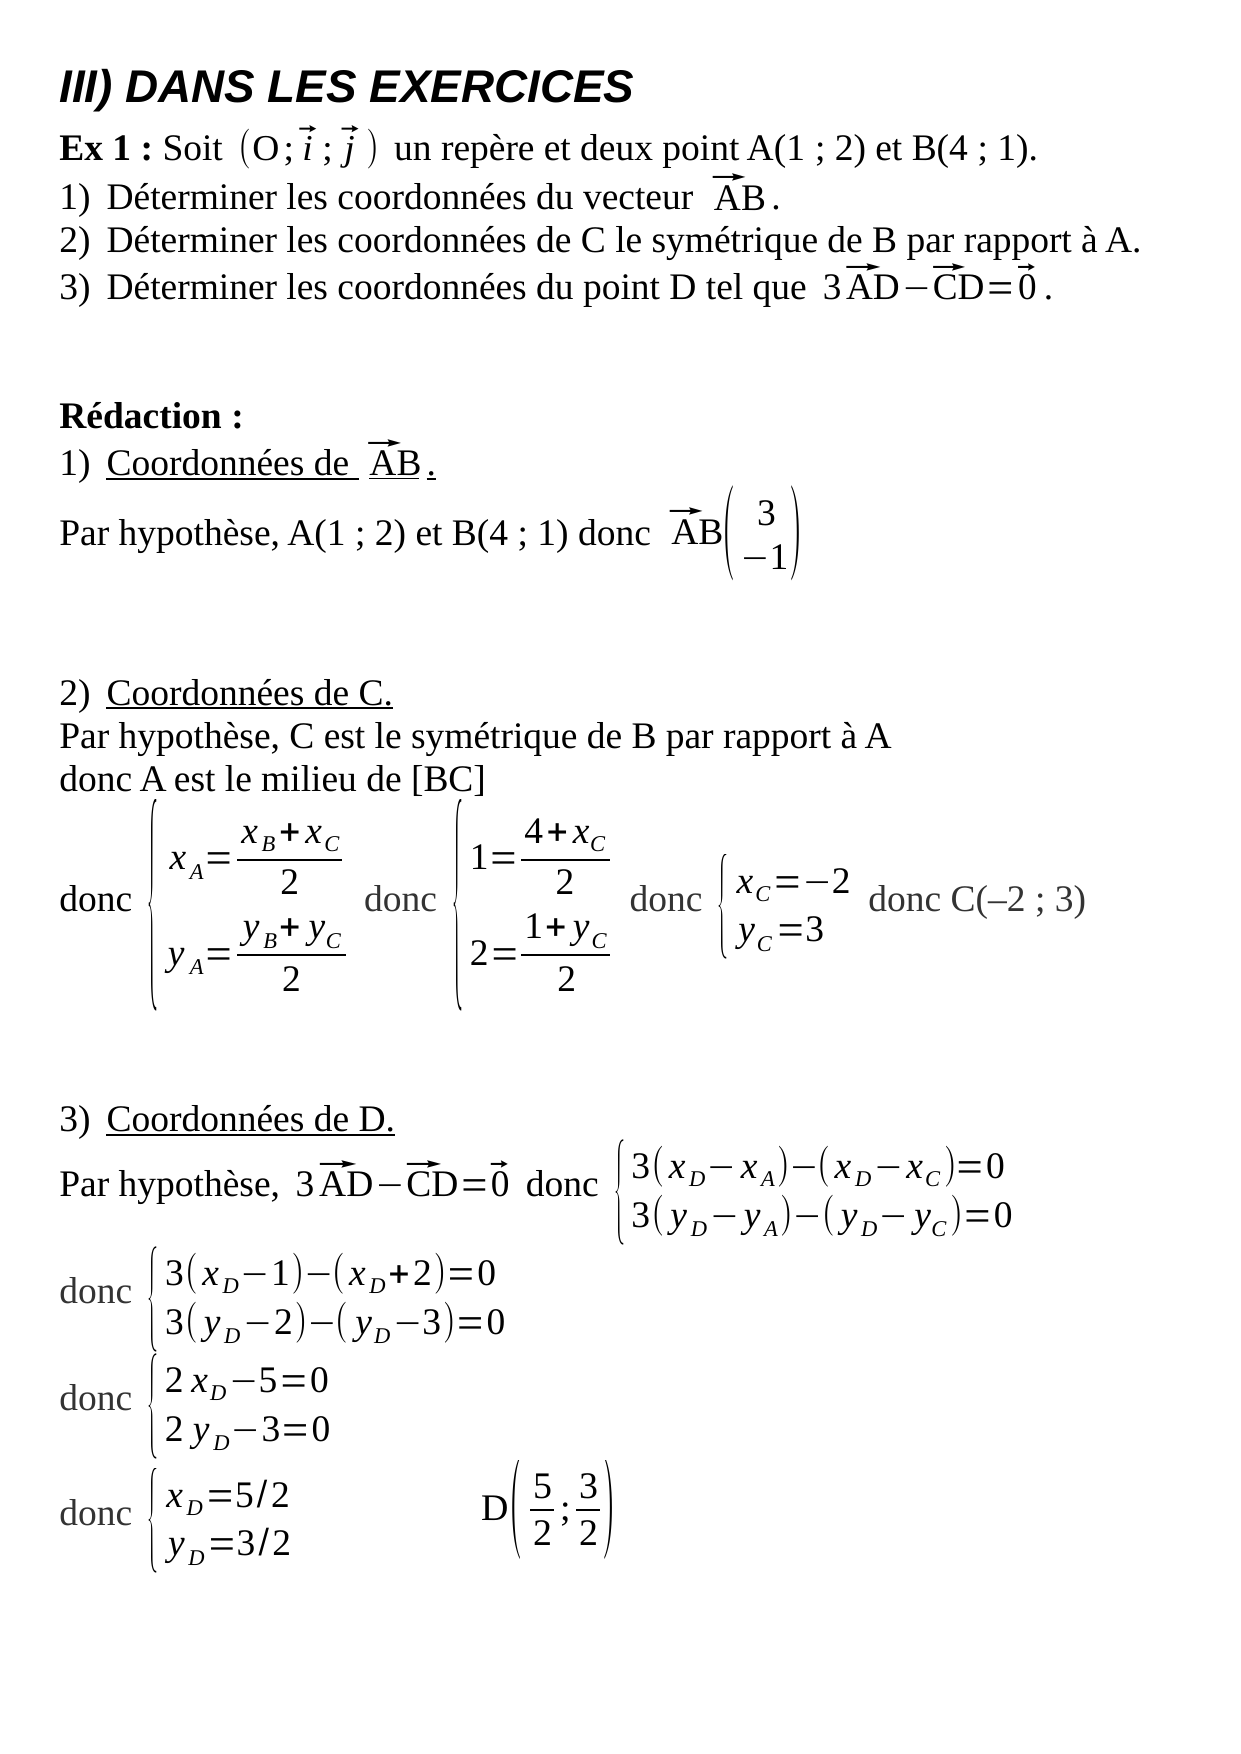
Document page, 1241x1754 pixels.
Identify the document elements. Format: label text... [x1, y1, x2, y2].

list Déterminer les coordonnées du vecteur . [59, 171, 1181, 218]
text donc [59, 1247, 1181, 1354]
text Rédaction : [59, 394, 1181, 437]
text donc [59, 1461, 1181, 1575]
text donc [59, 1354, 1181, 1461]
text donc donc donc donc C(–2 ; 3) [59, 799, 1181, 1010]
list Coordonnées de . [59, 437, 1181, 483]
list Déterminer les coordonnées de C le symétrique de B par rapport à A. [59, 218, 1181, 261]
list Déterminer les coordonnées du point D tel que . [59, 261, 1181, 307]
text Ex 1 : Soit un repère et deux point A(1 ; 2) et B(4 ; 1). [59, 123, 1181, 171]
text Par hypothèse, A(1 ; 2) et B(4 ; 1) donc [59, 483, 1181, 584]
list Coordonnées de C. [59, 670, 1181, 713]
text Par hypothèse, C est le symétrique de B par rapport à A [59, 713, 1181, 756]
list Dans les exercices [59, 59, 1181, 112]
list Coordonnées de D. [59, 1096, 1181, 1139]
text Par hypothèse, donc [59, 1139, 1181, 1247]
text donc A est le milieu de [BC] [59, 756, 1181, 799]
